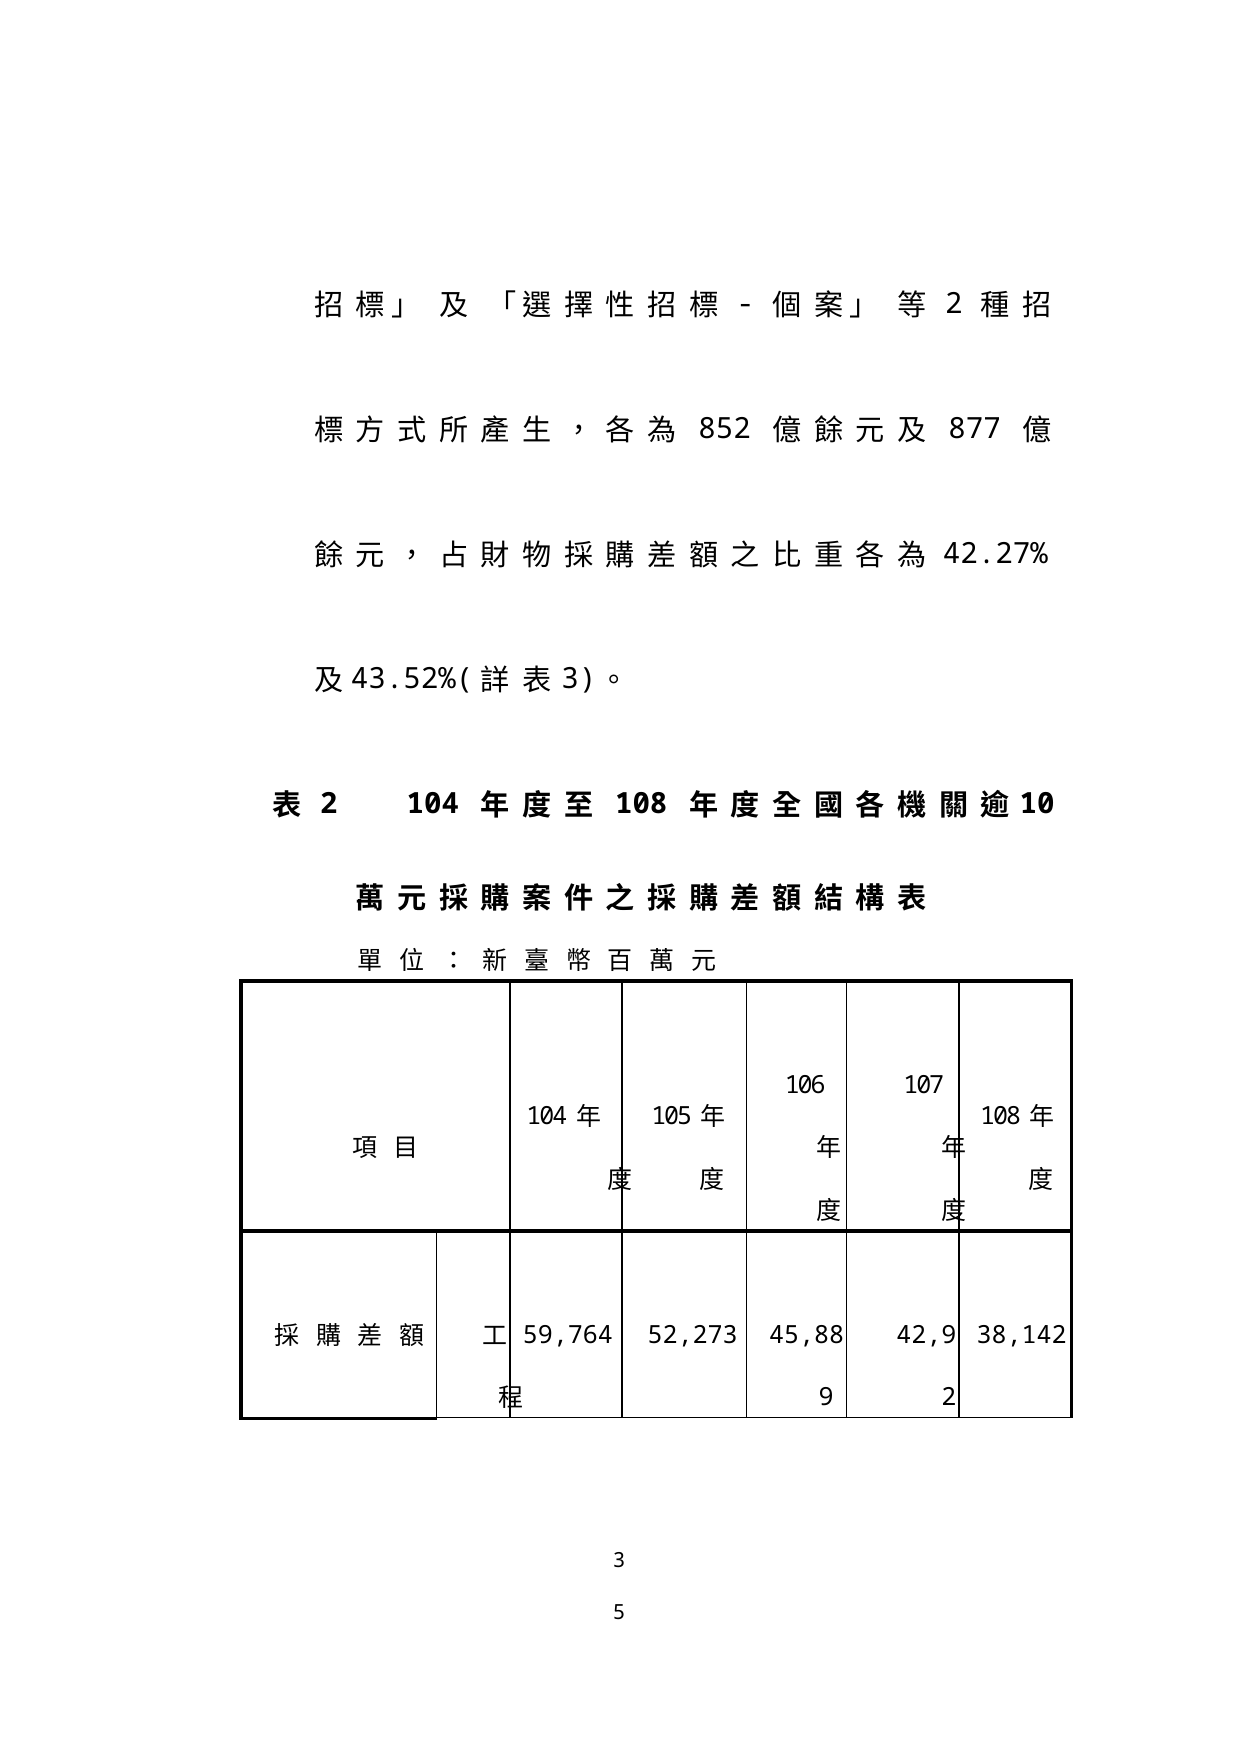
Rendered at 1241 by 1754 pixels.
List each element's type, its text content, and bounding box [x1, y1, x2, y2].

table_header 項目 [243, 983, 509, 1229]
table_header 107年度 [847, 983, 958, 1229]
table_cell 59,764 [511, 1233, 621, 1417]
table_header 106年度 [747, 983, 846, 1229]
table_header 108年度 [960, 983, 1070, 1229]
table_cell 45,889 [747, 1233, 846, 1417]
table_header 104年度 [511, 983, 621, 1229]
text 招標」及「選擇性招標-個案」等2種招標方式所產生，各為852億餘元及877億餘元，占財物採購差額之比重各為42.27%及43.52%(詳表3)。 [271, 229, 1058, 729]
table_cell 42,92 [847, 1233, 958, 1417]
table_cell 38,142 [960, 1233, 1070, 1417]
table_header 105年度 [623, 983, 746, 1229]
table_cell 採購差額 [243, 1233, 436, 1417]
table_cell 52,273 [623, 1233, 746, 1417]
table_cell 工程 [437, 1233, 509, 1417]
text 表2 104年度至108年度全國各機關逾10萬元採購案件之採購差額結構表 單位：新臺幣百萬元 [242, 729, 1058, 979]
